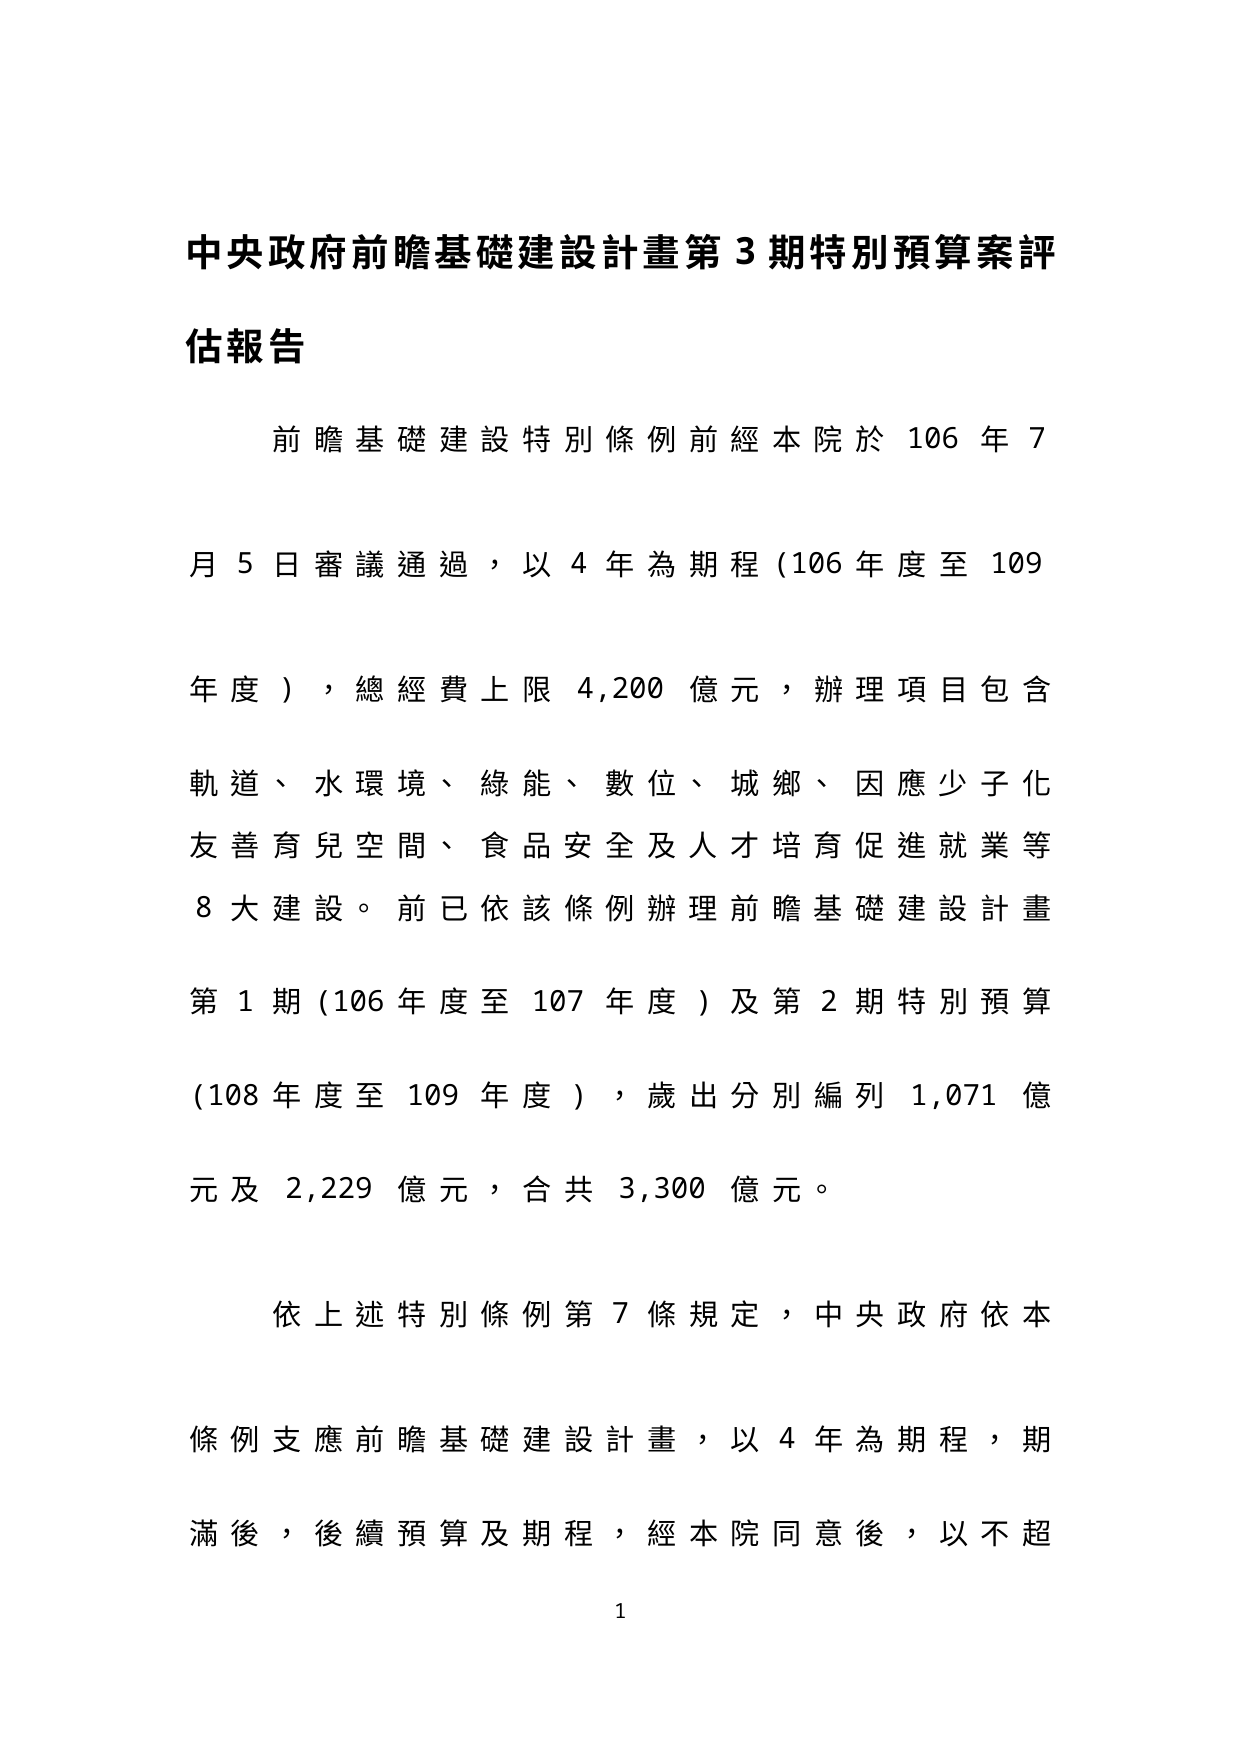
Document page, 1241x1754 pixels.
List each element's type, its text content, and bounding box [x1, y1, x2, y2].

text 依上述特別條例第7條規定，中央政府依本條例支應前瞻基礎建設計畫，以4年為期程，期滿後，後續預算及期程，經本院同意後，以不超 [183, 1240, 1058, 1552]
text 中央政府前瞻基礎建設計畫第3期特別預算案評估報告 [183, 177, 1058, 365]
text 前瞻基礎建設特別條例前經本院於106年7月5日審議通過，以4年為期程(106年度至109年度)，總經費上限4,200億元，辦理項目包含軌道、水環境、綠能、數位、城鄉、因應少子化友善育兒空間、食品安全及人才培育促進就業等8大建設。前已依該條例辦理前瞻基礎建設計畫第1期(106年度至107年度)及第2期特別預算(108年度至109年度)，歲出分別編列1,071億元及2,229億元，合共3,300億元。 [183, 365, 1058, 1240]
